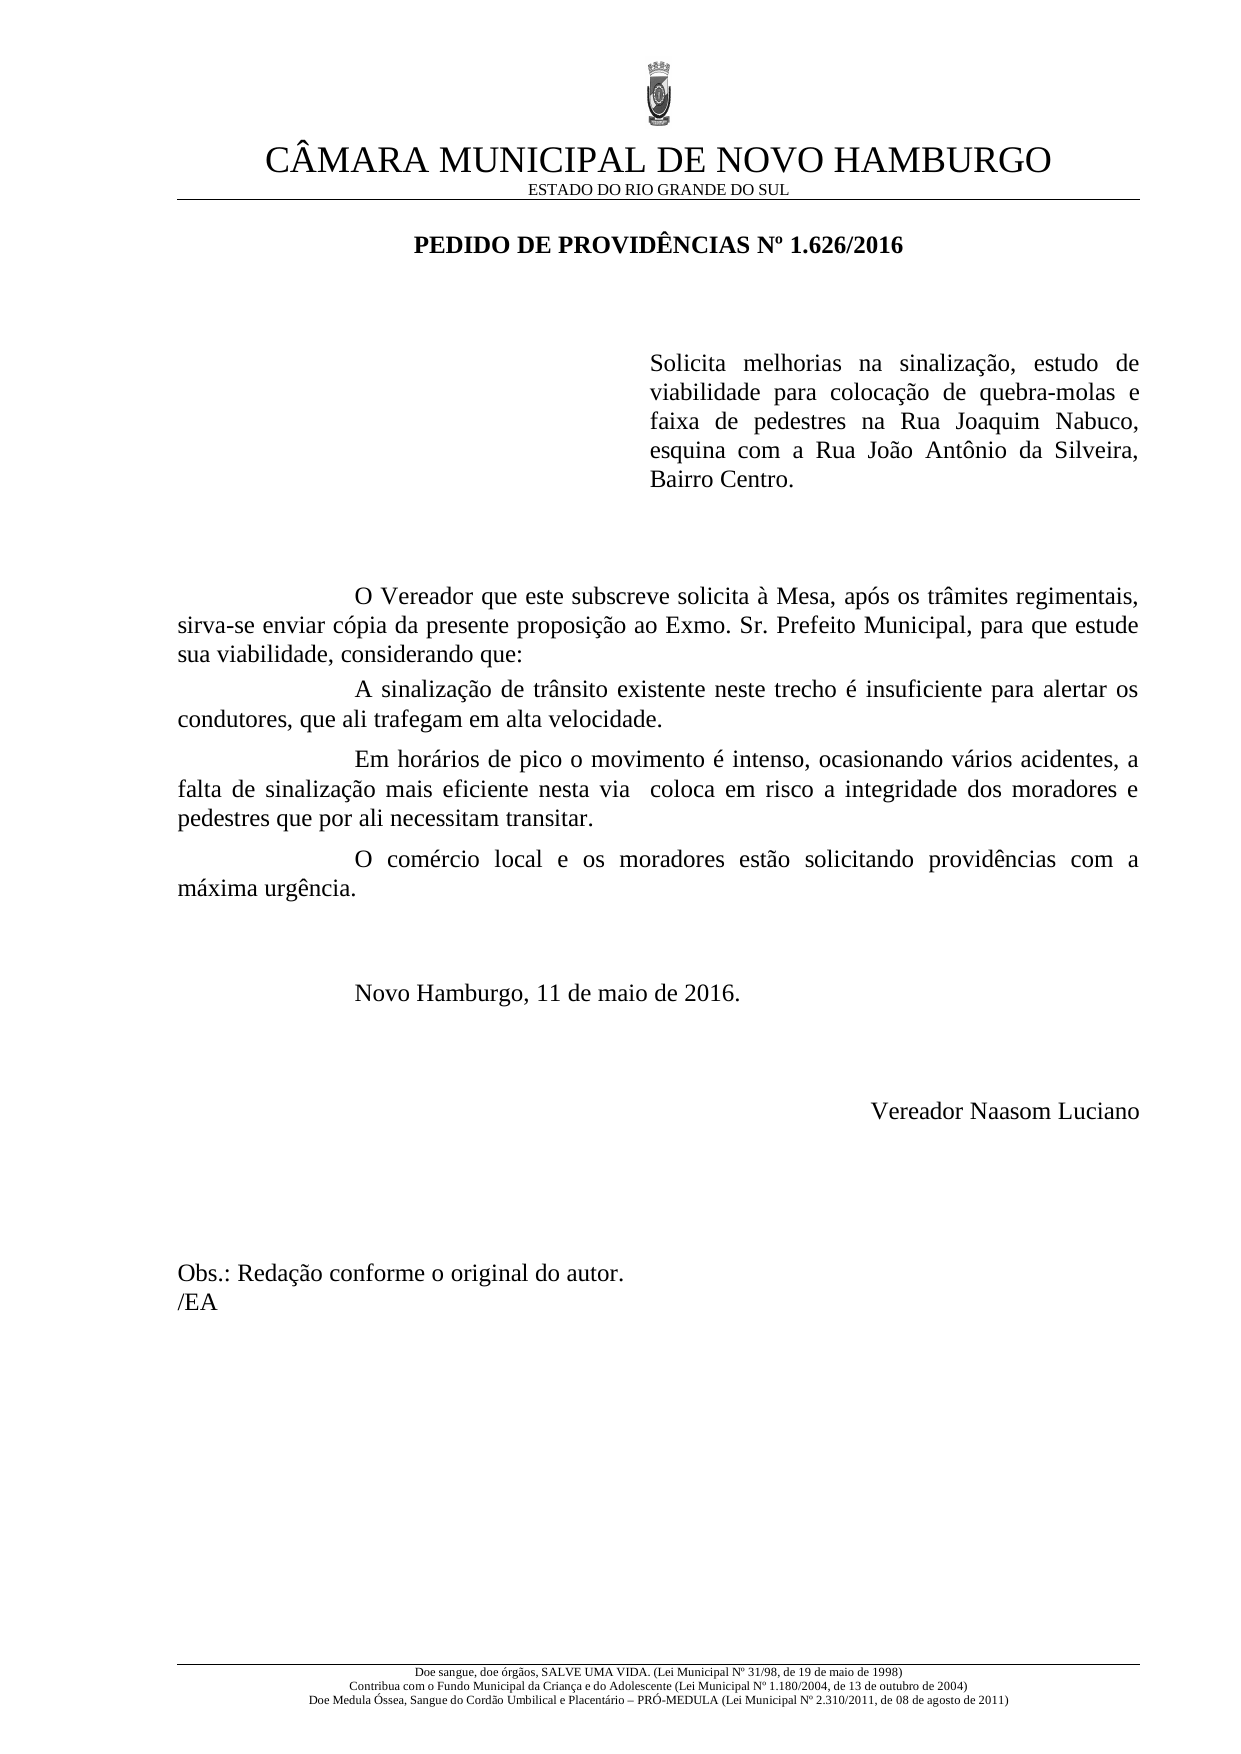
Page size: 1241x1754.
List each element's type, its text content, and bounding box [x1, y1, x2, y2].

text Obs.: Redação conforme o original do autor. [177, 1258, 1140, 1287]
text A sinalização de trânsito existente neste trecho é insuficiente para alertar os condutores, que ali trafegam em alta velocidade. [177, 674, 1140, 732]
text Em horários de pico o movimento é intenso, ocasionando vários acidentes, a falta de sinalização mais eficiente nesta via coloca em risco a integridade dos moradores e pedestres que por ali necessitam transitar. [177, 744, 1140, 832]
text Vereador Naasom Luciano [177, 1096, 1140, 1124]
text /EA [177, 1287, 1140, 1316]
text Solicita melhorias na sinalização, estudo de viabilidade para colocação de quebra-molas e faixa de pedestres na Rua Joaquim Nabuco, esquina com a Rua João Antônio da Silveira, Bairro Centro. [649, 347, 1140, 493]
text O comércio local e os moradores estão solicitando providências com a máxima urgência. [177, 843, 1140, 902]
text PEDIDO DE PROVIDÊNCIAS Nº 1.626/2016 [177, 230, 1140, 259]
text Novo Hamburgo, 11 de maio de 2016. [177, 978, 1140, 1007]
text O Vereador que este subscreve solicita à Mesa, após os trâmites regimentais, sirva-se enviar cópia da presente proposição ao Exmo. Sr. Prefeito Municipal, para que estude sua viabilidade, considerando que: [177, 581, 1140, 668]
